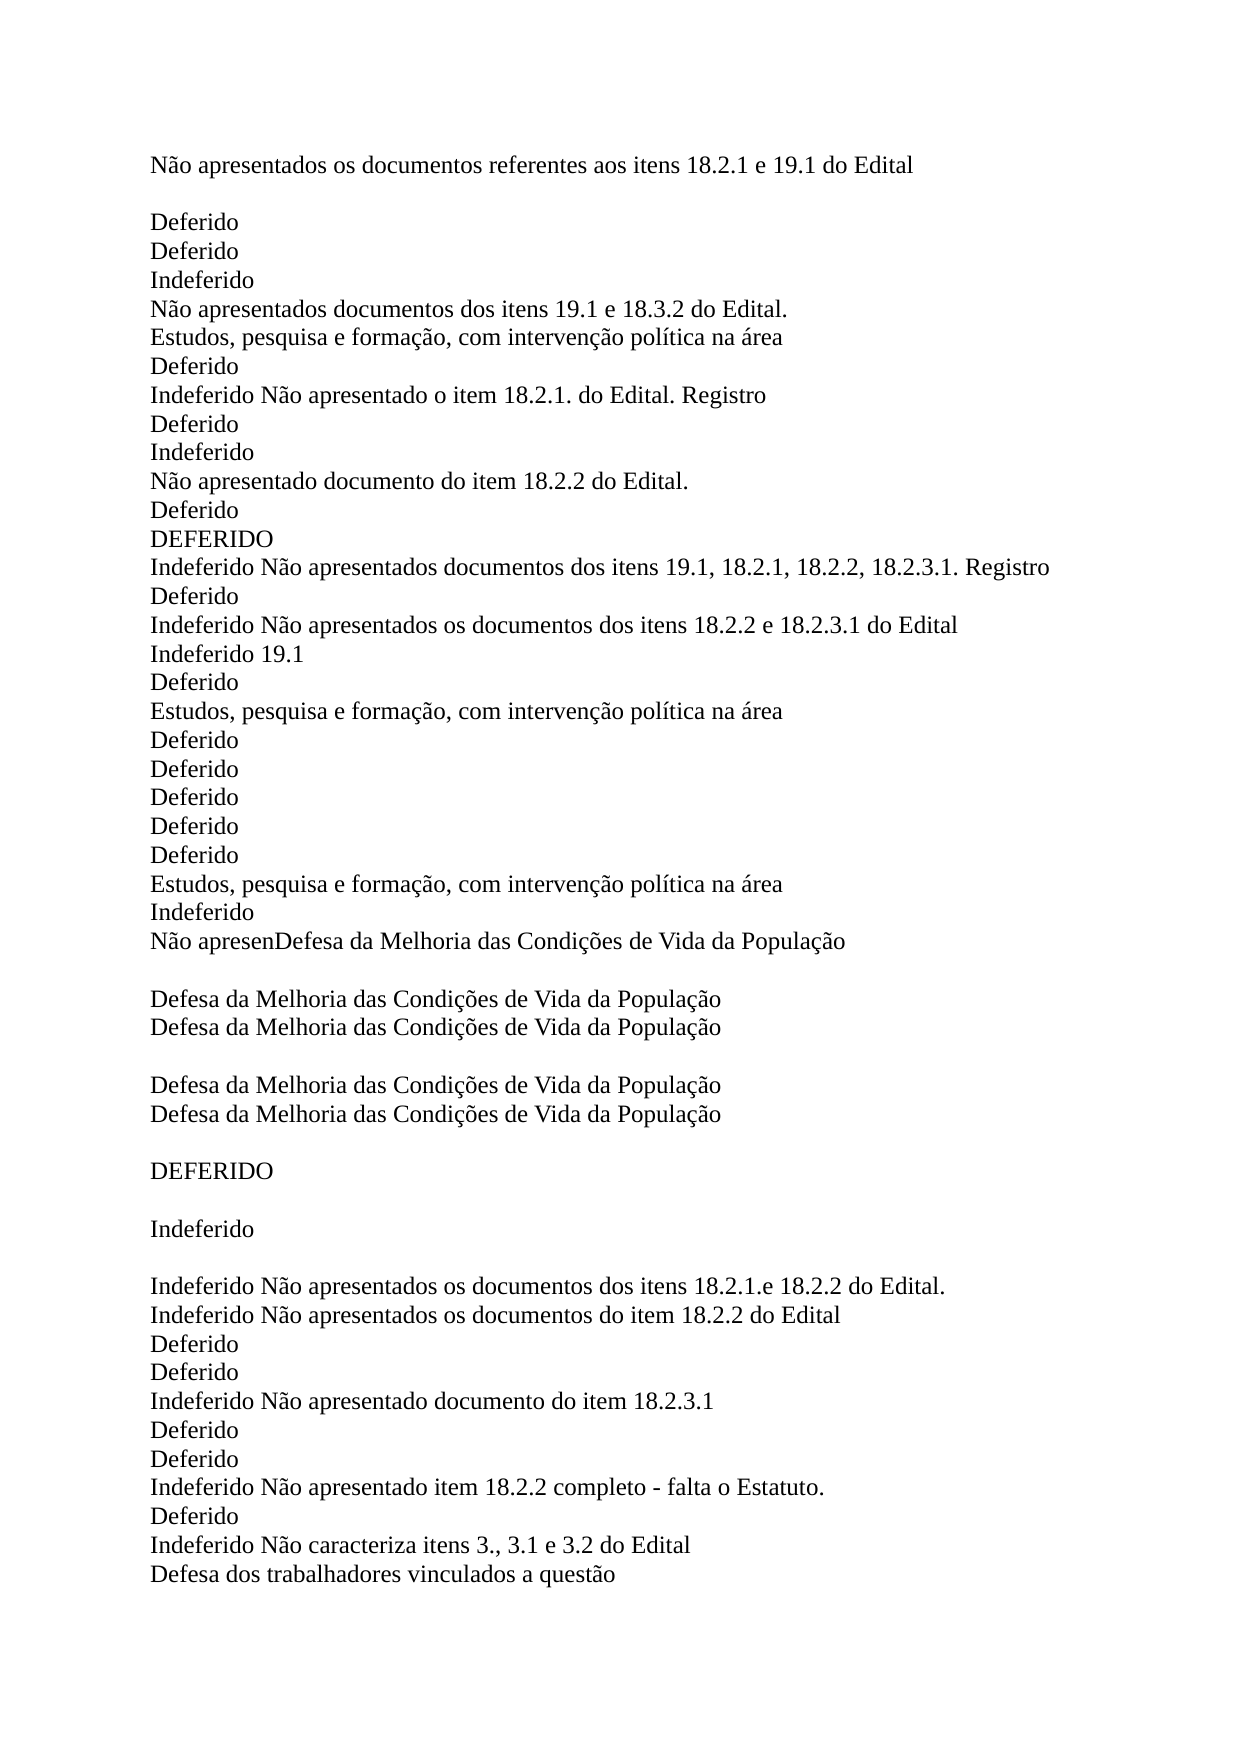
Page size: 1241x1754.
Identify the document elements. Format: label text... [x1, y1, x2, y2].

text Indeferido Não apresentados os documentos dos itens 18.2.1.e 18.2.2 do Edital. [150, 1271, 1090, 1300]
text Deferido [150, 1501, 1090, 1530]
text DEFERIDO [150, 524, 1090, 552]
text DEFERIDO [150, 1156, 1090, 1185]
text Defesa da Melhoria das Condições de Vida da População [150, 1099, 1090, 1127]
text Estudos, pesquisa e formação, com intervenção política na área [150, 696, 1090, 725]
text Indeferido [150, 897, 1090, 926]
text Estudos, pesquisa e formação, com intervenção política na área [150, 869, 1090, 897]
text Indeferido Não apresentados os documentos dos itens 18.2.2 e 18.2.3.1 do Edital [150, 610, 1090, 639]
text Indeferido 19.1 [150, 639, 1090, 667]
text Indeferido [150, 1214, 1090, 1242]
text Deferido [150, 236, 1090, 265]
text Deferido [150, 840, 1090, 869]
text Deferido [150, 667, 1090, 696]
text Indeferido Não apresentados documentos dos itens 19.1, 18.2.1, 18.2.2, 18.2.3.1. Registro [150, 552, 1090, 581]
text Deferido [150, 811, 1090, 840]
text Não apresenDefesa da Melhoria das Condições de Vida da População [150, 926, 1090, 955]
text Deferido [150, 581, 1090, 610]
text Não apresentado documento do item 18.2.2 do Edital. [150, 466, 1090, 495]
text Indeferido Não caracteriza itens 3., 3.1 e 3.2 do Edital [150, 1530, 1090, 1559]
text Deferido [150, 1357, 1090, 1386]
text Deferido [150, 782, 1090, 811]
text Deferido [150, 1415, 1090, 1444]
text Deferido [150, 1329, 1090, 1357]
text Defesa da Melhoria das Condições de Vida da População [150, 1070, 1090, 1099]
text Deferido [150, 1444, 1090, 1472]
text Não apresentados documentos dos itens 19.1 e 18.3.2 do Edital. [150, 294, 1090, 322]
text Deferido [150, 207, 1090, 236]
text Deferido [150, 351, 1090, 380]
text Defesa da Melhoria das Condições de Vida da População [150, 984, 1090, 1012]
text Defesa dos trabalhadores vinculados a questão [150, 1559, 1090, 1587]
text Deferido [150, 495, 1090, 524]
text Indeferido Não apresentado o item 18.2.1. do Edital. Registro [150, 380, 1090, 409]
text Indeferido Não apresentados os documentos do item 18.2.2 do Edital [150, 1300, 1090, 1329]
text Indeferido Não apresentado documento do item 18.2.3.1 [150, 1386, 1090, 1415]
text Deferido [150, 754, 1090, 782]
text Deferido [150, 409, 1090, 437]
text Indeferido Não apresentado item 18.2.2 completo - falta o Estatuto. [150, 1472, 1090, 1501]
text Deferido [150, 725, 1090, 754]
text Estudos, pesquisa e formação, com intervenção política na área [150, 322, 1090, 351]
text Defesa da Melhoria das Condições de Vida da População [150, 1012, 1090, 1041]
text Indeferido [150, 265, 1090, 294]
text Indeferido [150, 437, 1090, 466]
text Não apresentados os documentos referentes aos itens 18.2.1 e 19.1 do Edital [150, 150, 1090, 179]
